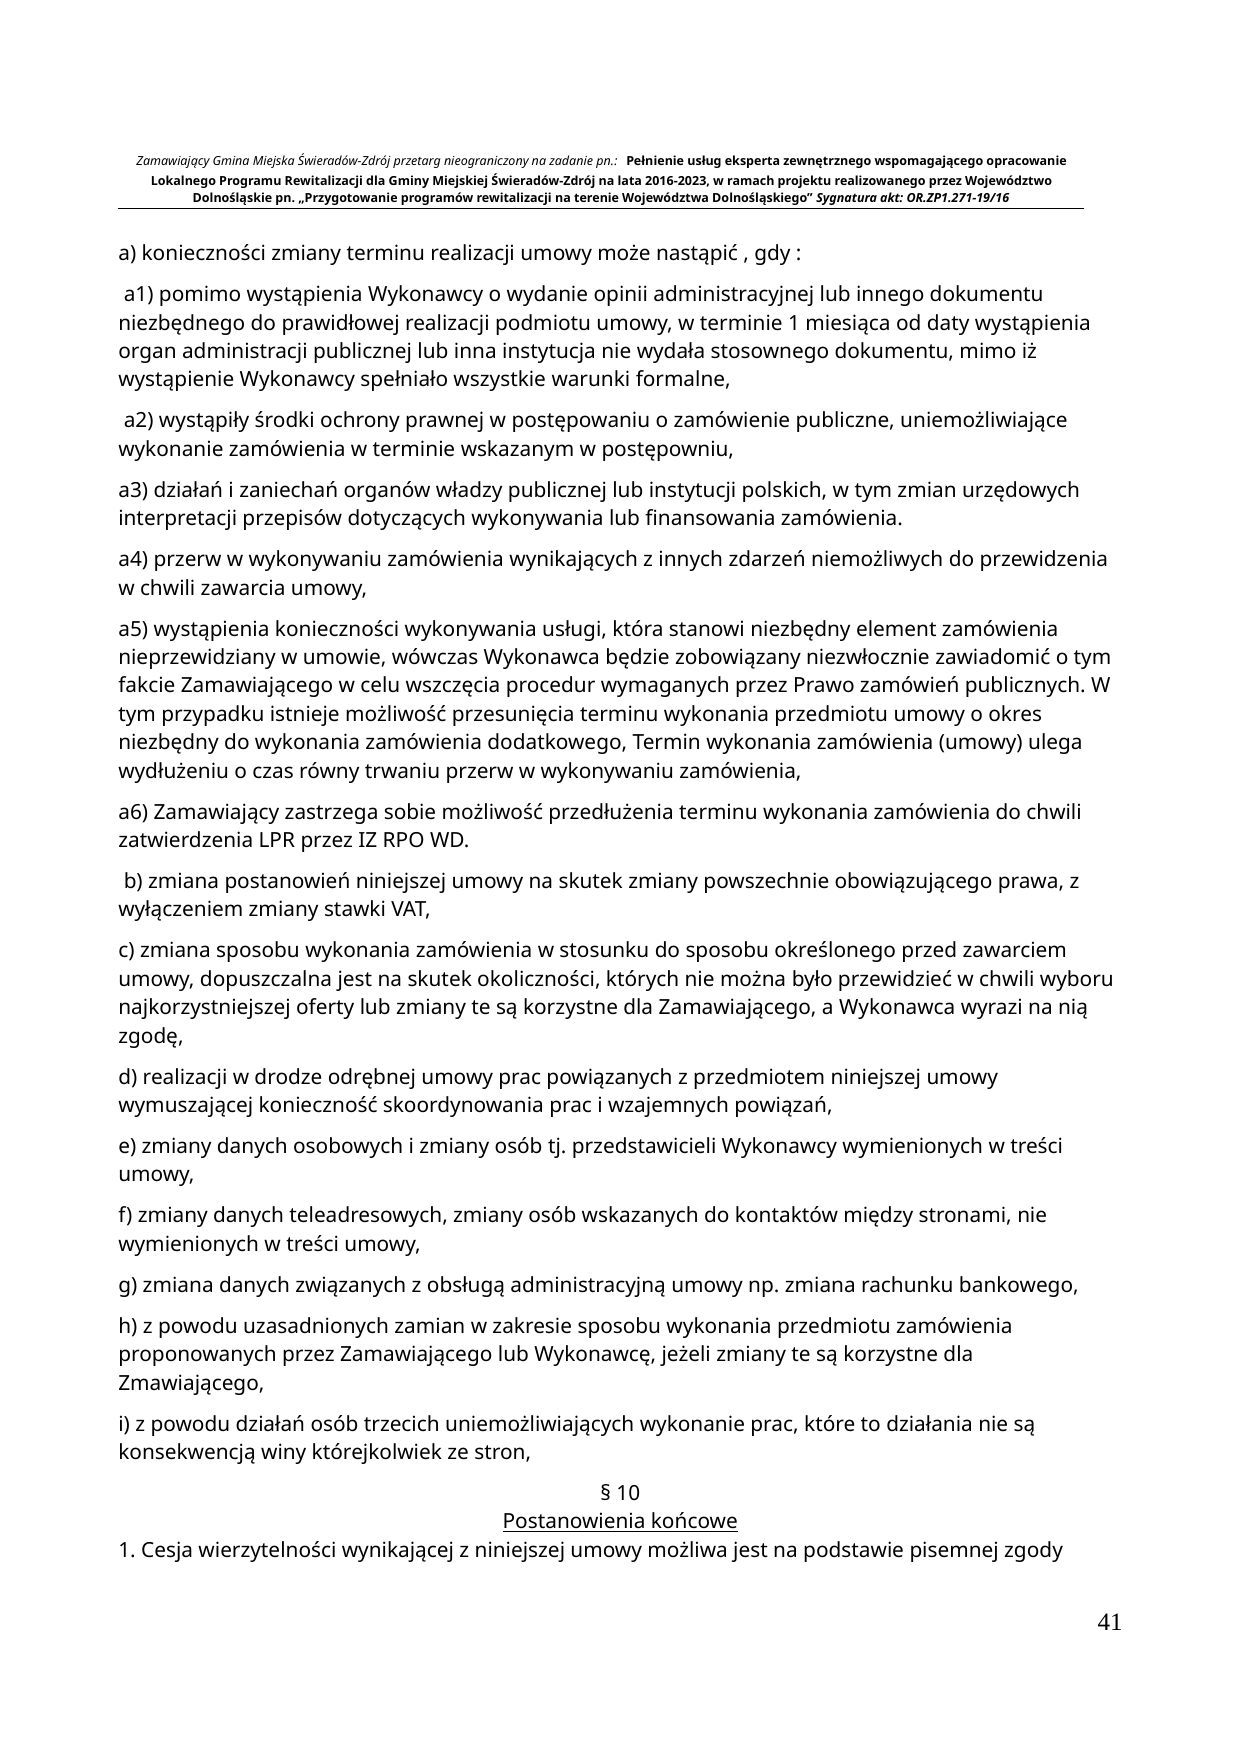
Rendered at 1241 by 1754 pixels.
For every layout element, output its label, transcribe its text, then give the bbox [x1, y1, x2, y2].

list 1. Cesja wierzytelności wynikającej z niniejszej umowy możliwa jest na podstawie pisemnej zgody [118, 1535, 1122, 1563]
text Postanowienia końcowe [118, 1506, 1122, 1535]
text g) zmiana danych związanych z obsługą administracyjną umowy np. zmiana rachunku bankowego, [118, 1270, 1122, 1298]
text b) zmiana postanowień niniejszej umowy na skutek zmiany powszechnie obowiązującego prawa, z wyłączeniem zmiany stawki VAT, [118, 866, 1122, 923]
text a6) Zamawiający zastrzega sobie możliwość przedłużenia terminu wykonania zamówienia do chwili zatwierdzenia LPR przez IZ RPO WD. [118, 797, 1122, 854]
text § 10 [118, 1478, 1122, 1506]
text a) konieczności zmiany terminu realizacji umowy może nastąpić , gdy : [118, 238, 1122, 267]
text a1) pomimo wystąpienia Wykonawcy o wydanie opinii administracyjnej lub innego dokumentu niezbędnego do prawidłowej realizacji podmiotu umowy, w terminie 1 miesiąca od daty wystąpienia organ administracji publicznej lub inna instytucja nie wydała stosownego dokumentu, mimo iż wystąpienie Wykonawcy spełniało wszystkie warunki formalne, [118, 279, 1122, 393]
text a5) wystąpienia konieczności wykonywania usługi, która stanowi niezbędny element zamówienia nieprzewidziany w umowie, wówczas Wykonawca będzie zobowiązany niezwłocznie zawiadomić o tym fakcie Zamawiającego w celu wszczęcia procedur wymaganych przez Prawo zamówień publicznych. W tym przypadku istnieje możliwość przesunięcia terminu wykonania przedmiotu umowy o okres niezbędny do wykonania zamówienia dodatkowego, Termin wykonania zamówienia (umowy) ulega wydłużeniu o czas równy trwaniu przerw w wykonywaniu zamówienia, [118, 614, 1122, 784]
text e) zmiany danych osobowych i zmiany osób tj. przedstawicieli Wykonawcy wymienionych w treści umowy, [118, 1131, 1122, 1188]
text h) z powodu uzasadnionych zamian w zakresie sposobu wykonania przedmiotu zamówienia proponowanych przez Zamawiającego lub Wykonawcę, jeżeli zmiany te są korzystne dla Zmawiającego, [118, 1311, 1122, 1396]
text f) zmiany danych teleadresowych, zmiany osób wskazanych do kontaktów między stronami, nie wymienionych w treści umowy, [118, 1201, 1122, 1257]
text i) z powodu działań osób trzecich uniemożliwiających wykonanie prac, które to działania nie są konsekwencją winy którejkolwiek ze stron, [118, 1409, 1122, 1466]
text a4) przerw w wykonywaniu zamówienia wynikających z innych zdarzeń niemożliwych do przewidzenia w chwili zawarcia umowy, [118, 544, 1122, 601]
text d) realizacji w drodze odrębnej umowy prac powiązanych z przedmiotem niniejszej umowy wymuszającej konieczność skoordynowania prac i wzajemnych powiązań, [118, 1062, 1122, 1119]
text a2) wystąpiły środki ochrony prawnej w postępowaniu o zamówienie publiczne, uniemożliwiające wykonanie zamówienia w terminie wskazanym w postępowniu, [118, 406, 1122, 462]
text c) zmiana sposobu wykonania zamówienia w stosunku do sposobu określonego przed zawarciem umowy, dopuszczalna jest na skutek okoliczności, których nie można było przewidzieć w chwili wyboru najkorzystniejszej oferty lub zmiany te są korzystne dla Zamawiającego, a Wykonawca wyrazi na nią zgodę, [118, 936, 1122, 1049]
text a3) działań i zaniechań organów władzy publicznej lub instytucji polskich, w tym zmian urzędowych interpretacji przepisów dotyczących wykonywania lub finansowania zamówienia. [118, 475, 1122, 532]
